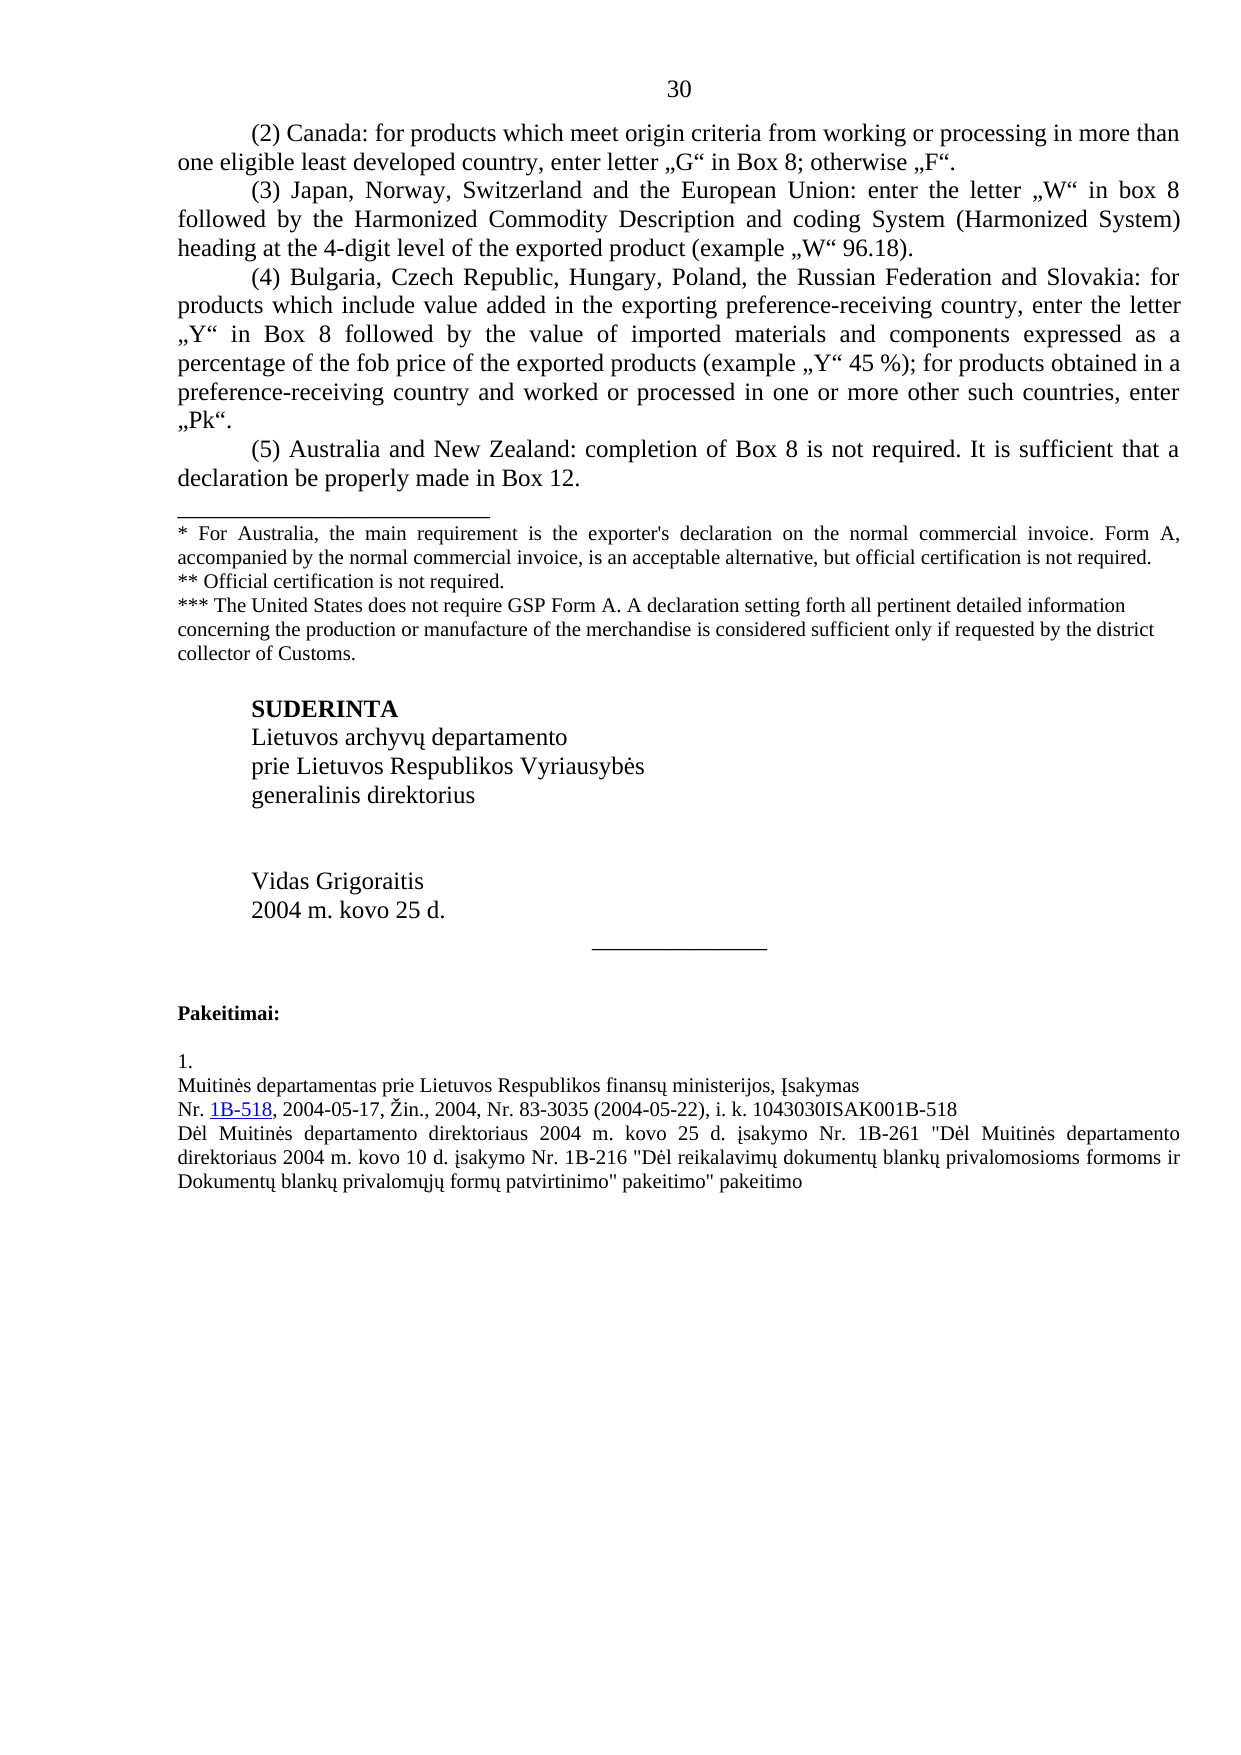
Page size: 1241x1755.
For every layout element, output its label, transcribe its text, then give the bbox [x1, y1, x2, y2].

text *** The United States does not require GSP Form A. A declaration setting forth all pertinent detailed information concerning the production or manufacture of the merchandise is considered sufficient only if requested by the district collector of Customs. [177, 593, 1181, 665]
text 2004 m. kovo 25 d. [177, 895, 1181, 924]
text * For Australia, the main requirement is the exporter's declaration on the normal commercial invoice. Form A, accompanied by the normal commercial invoice, is an acceptable alternative, but official certification is not required. [177, 521, 1181, 569]
text (3) Japan, Norway, Switzerland and the European Union: enter the letter „W“ in box 8 followed by the Harmonized Commodity Description and coding System (Harmonized System) heading at the 4-digit level of the exported product (example „W“ 96.18). [177, 176, 1181, 262]
text Dėl Muitinės departamento direktoriaus 2004 m. kovo 25 d. įsakymo Nr. 1B-261 "Dėl Muitinės departamento direktoriaus 2004 m. kovo 10 d. įsakymo Nr. 1B-216 "Dėl reikalavimų dokumentų blankų privalomosioms formoms ir Dokumentų blankų privalomųjų formų patvirtinimo" pakeitimo" pakeitimo [177, 1121, 1181, 1193]
text SUDERINTA [177, 694, 1181, 722]
text prie Lietuvos Respublikos Vyriausybės [177, 751, 1181, 780]
text ** Official certification is not required. [177, 569, 1181, 593]
text Nr. 1B-518, 2004-05-17, Žin., 2004, Nr. 83-3035 (2004-05-22), i. k. 1043030ISAK001B-518 [177, 1097, 1181, 1121]
text Lietuvos archyvų departamento [177, 722, 1181, 751]
text ______________ [177, 924, 1181, 952]
text generalinis direktorius [177, 780, 1181, 809]
text Muitinės departamentas prie Lietuvos Respublikos finansų ministerijos, Įsakymas [177, 1073, 1181, 1097]
text (5) Australia and New Zealand: completion of Box 8 is not required. It is sufficient that a declaration be properly made in Box 12. [177, 434, 1181, 492]
text (4) Bulgaria, Czech Republic, Hungary, Poland, the Russian Federation and Slovakia: for products which include value added in the exporting preference-receiving country, enter the letter „Y“ in Box 8 followed by the value of imported materials and components expressed as a percentage of the fob price of the exported products (example „Y“ 45 %); for products obtained in a preference-receiving country and worked or processed in one or more other such countries, enter „Pk“. [177, 262, 1181, 434]
text Vidas Grigoraitis [177, 866, 1181, 895]
text 1. [177, 1049, 1181, 1073]
text Pakeitimai: [177, 1001, 1181, 1025]
text _________________________ [177, 492, 1181, 521]
text (2) Canada: for products which meet origin criteria from working or processing in more than one eligible least developed country, enter letter „G“ in Box 8; otherwise „F“. [177, 118, 1181, 176]
